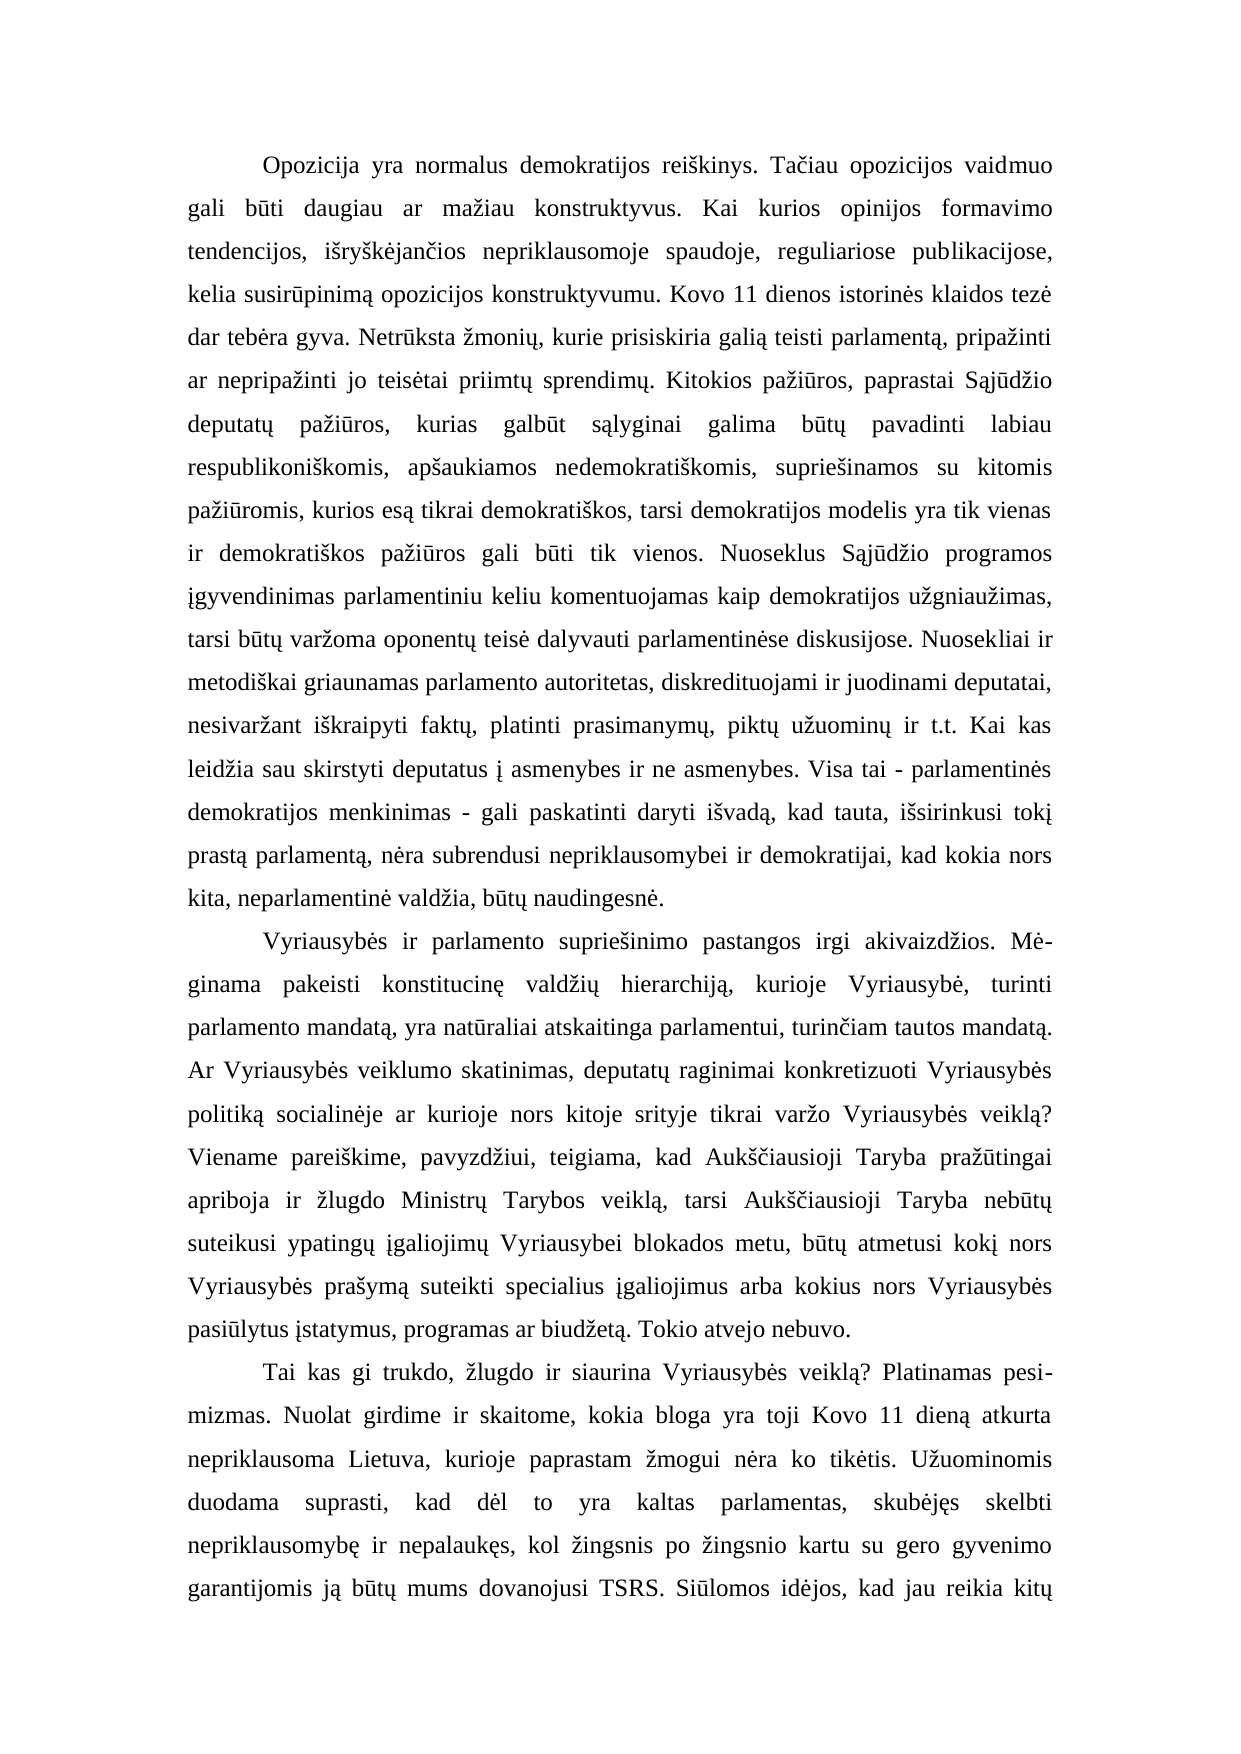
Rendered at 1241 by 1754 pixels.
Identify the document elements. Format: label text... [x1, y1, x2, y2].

text Opozicija yra normalus demokratijos reiškinys. Tačiau opozicijos vaid­muo gali būti daugiau ar mažiau konstruktyvus. Kai kurios opinijos formavi­mo tendencijos, išryškėjančios nepriklausomoje spaudoje, reguliariose pub­likacijose, kelia susirūpinimą opozicijos konstruktyvumu. Kovo 11 dienos istorinės klaidos tezė dar tebėra gyva. Netrūksta žmonių, kurie prisiskiria galią teisti parlamentą, pripažinti ar nepripažinti jo teisėtai priimtų sprendi­mų. Kitokios pažiūros, paprastai Sąjūdžio deputatų pažiūros, kurias galbūt sąlyginai galima būtų pavadinti labiau respublikoniškomis, apšaukiamos ne­demokratiškomis, supriešinamos su kitomis pažiūromis, kurios esą tikrai demokratiškos, tarsi demokratijos modelis yra tik vienas ir demokratiškos pažiūros gali būti tik vienos. Nuoseklus Sąjūdžio programos įgyvendinimas parlamentiniu keliu komentuojamas kaip demokratijos užgniaužimas, tarsi būtų varžoma oponentų teisė dalyvauti parlamentinėse diskusijose. Nuosek­liai ir metodiškai griaunamas parlamento autoritetas, diskredituojami ir juodinami deputatai, nesivaržant iškraipyti faktų, platinti prasimanymų, piktų užuominų ir t.t. Kai kas leidžia sau skirstyti deputatus į asmenybes ir ne asmenybes. Visa tai - parlamentinės demokratijos menkinimas - gali pas­katinti daryti išvadą, kad tauta, išsirinkusi tokį prastą parlamentą, nėra subrendusi nepriklausomybei ir demokratijai, kad kokia nors kita, neparla­mentinė valdžia, būtų naudingesnė. [187, 150, 1053, 912]
text Vyriausybės ir parlamento supriešinimo pastangos irgi akivaizdžios. Mė­ginama pakeisti konstitucinę valdžių hierarchiją, kurioje Vyriausybė, turinti parlamento mandatą, yra natūraliai atskaitinga parlamentui, turinčiam tau­tos mandatą. Ar Vyriausybės veiklumo skatinimas, deputatų raginimai konkretizuoti Vyriausybės politiką socialinėje ar kurioje nors kitoje srityje tikrai varžo Vyriausybės veiklą? Viename pareiškime, pavyzdžiui, teigiama, kad Aukščiausioji Taryba pražūtingai apriboja ir žlugdo Ministrų Tarybos veiklą, tarsi Aukščiausioji Taryba nebūtų suteikusi ypatingų įgaliojimų Vy­riausybei blokados metu, būtų atmetusi kokį nors Vyriausybės prašymą su­teikti specialius įgaliojimus arba kokius nors Vyriausybės pasiūlytus įstaty­mus, programas ar biudžetą. Tokio atvejo nebuvo. [187, 926, 1053, 1343]
text Tai kas gi trukdo, žlugdo ir siaurina Vyriausybės veiklą? Platinamas pesi­mizmas. Nuolat girdime ir skaitome, kokia bloga yra toji Kovo 11 dieną atkurta nepriklausoma Lietuva, kurioje paprastam žmogui nėra ko tikėtis. Užuominomis duodama suprasti, kad dėl to yra kaltas parlamentas, skubėjęs skelbti nepriklausomybę ir nepalaukęs, kol žingsnis po žingsnio kartu su gero gyvenimo garantijomis ją būtų mums dovanojusi TSRS. Siūlomos idė­jos, kad jau reikia kitų [187, 1357, 1053, 1602]
